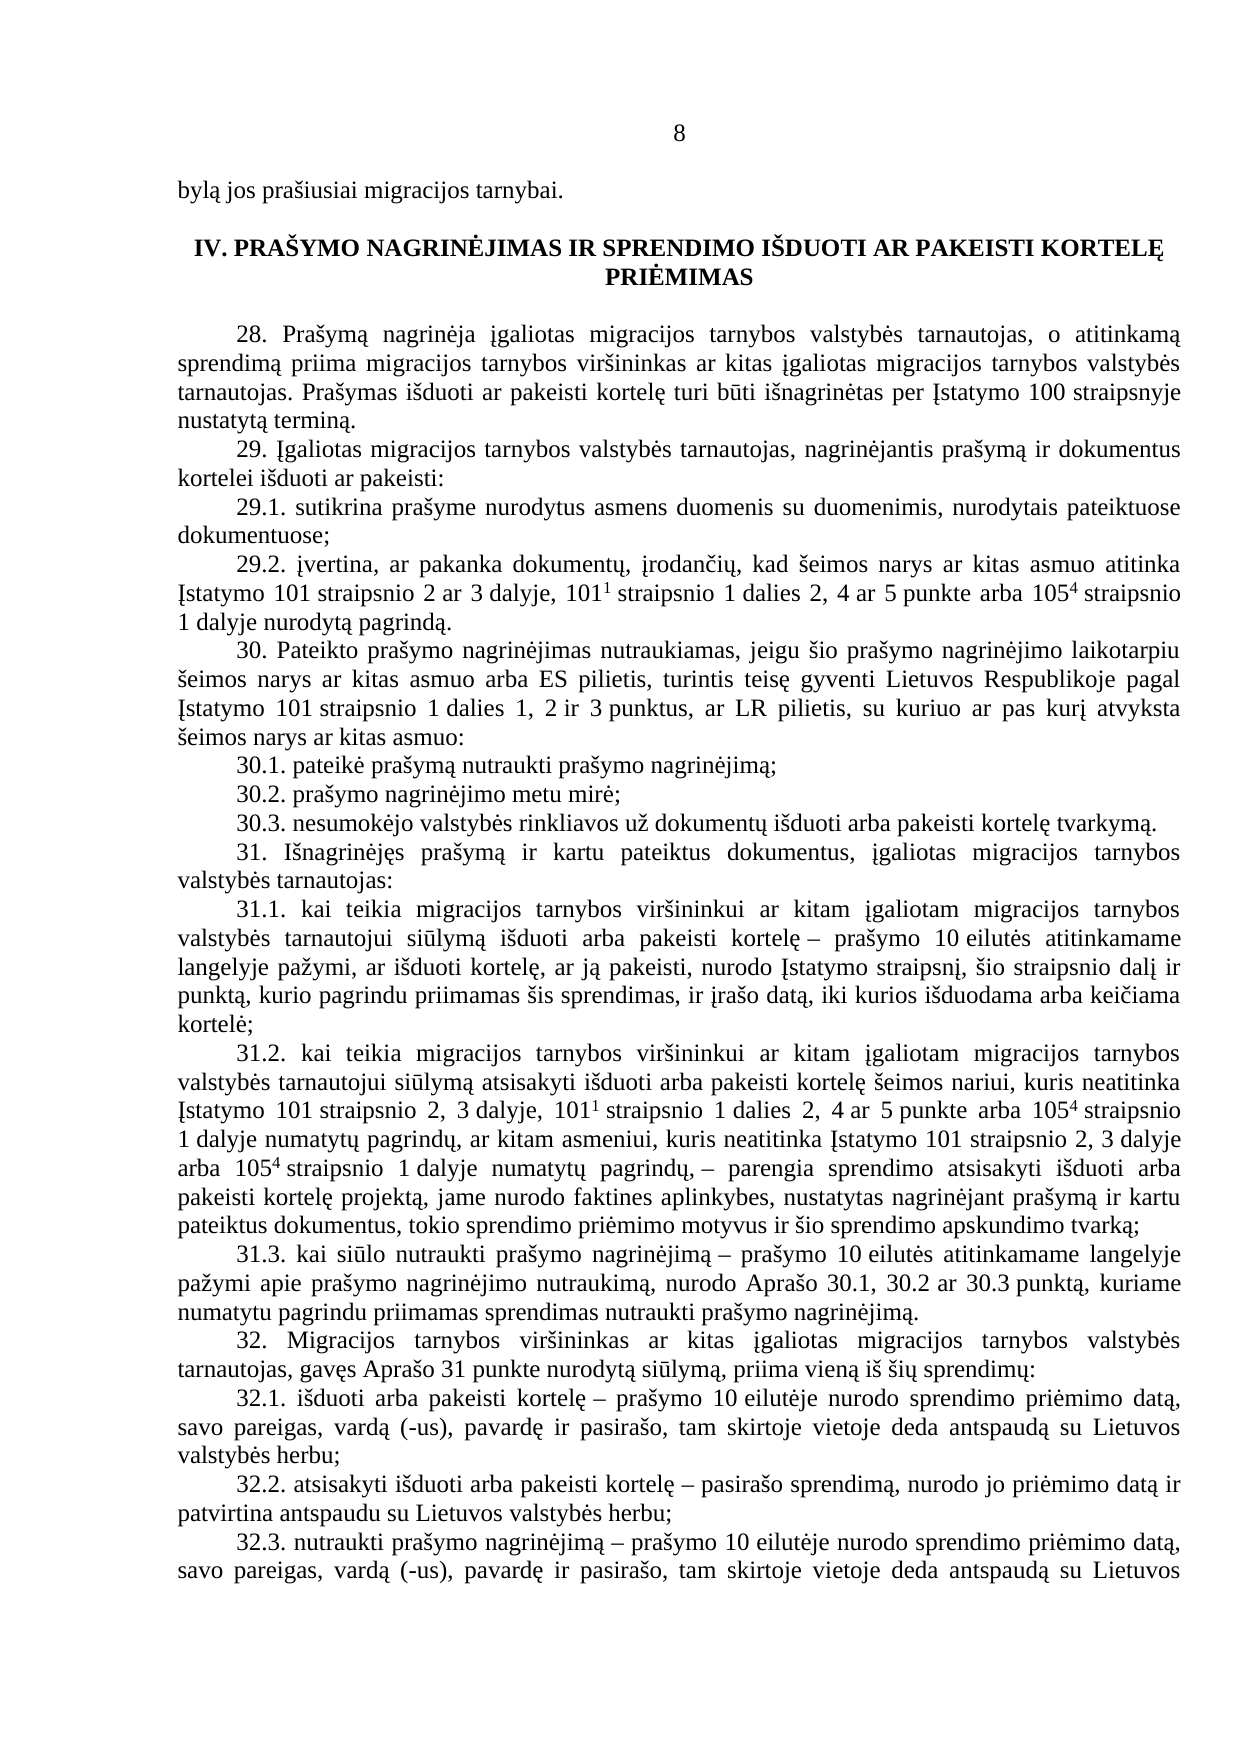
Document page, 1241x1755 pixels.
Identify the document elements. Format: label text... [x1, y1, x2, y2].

text 32.2. atsisakyti išduoti arba pakeisti kortelę – pasirašo sprendimą, nurodo jo priėmimo datą ir patvirtina antspaudu su Lietuvos valstybės herbu; [177, 1469, 1181, 1527]
text 30.1. pateikė prašymą nutraukti prašymo nagrinėjimą; [177, 751, 1181, 779]
text 32.1. išduoti arba pakeisti kortelę – prašymo 10 eilutėje nurodo sprendimo priėmimo datą, savo pareigas, vardą (-us), pavardę ir pasirašo, tam skirtoje vietoje deda antspaudą su Lietuvos valstybės herbu; [177, 1383, 1181, 1469]
text 29.2. įvertina, ar pakanka dokumentų, įrodančių, kad šeimos narys ar kitas asmuo atitinka Įstatymo 101 straipsnio 2 ar 3 dalyje, 1011 straipsnio 1 dalies 2, 4 ar 5 punkte arba 1054 straipsnio 1 dalyje nurodytą pagrindą. [177, 549, 1181, 636]
text 31.2. kai teikia migracijos tarnybos viršininkui ar kitam įgaliotam migracijos tarnybos valstybės tarnautojui siūlymą atsisakyti išduoti arba pakeisti kortelę šeimos nariui, kuris neatitinka Įstatymo 101 straipsnio 2, 3 dalyje, 1011 straipsnio 1 dalies 2, 4 ar 5 punkte arba 1054 straipsnio 1 dalyje numatytų pagrindų, ar kitam asmeniui, kuris neatitinka Įstatymo 101 straipsnio 2, 3 dalyje arba 1054 straipsnio 1 dalyje numatytų pagrindų, – parengia sprendimo atsisakyti išduoti arba pakeisti kortelę projektą, jame nurodo faktines aplinkybes, nustatytas nagrinėjant prašymą ir kartu pateiktus dokumentus, tokio sprendimo priėmimo motyvus ir šio sprendimo apskundimo tvarką; [177, 1038, 1181, 1239]
text 31.1. kai teikia migracijos tarnybos viršininkui ar kitam įgaliotam migracijos tarnybos valstybės tarnautojui siūlymą išduoti arba pakeisti kortelę – prašymo 10 eilutės atitinkamame langelyje pažymi, ar išduoti kortelę, ar ją pakeisti, nurodo Įstatymo straipsnį, šio straipsnio dalį ir punktą, kurio pagrindu priimamas šis sprendimas, ir įrašo datą, iki kurios išduodama arba keičiama kortelė; [177, 894, 1181, 1038]
text 28. Prašymą nagrinėja įgaliotas migracijos tarnybos valstybės tarnautojas, o atitinkamą sprendimą priima migracijos tarnybos viršininkas ar kitas įgaliotas migracijos tarnybos valstybės tarnautojas. Prašymas išduoti ar pakeisti kortelę turi būti išnagrinėtas per Įstatymo 100 straipsnyje nustatytą terminą. [177, 319, 1181, 434]
text 30.3. nesumokėjo valstybės rinkliavos už dokumentų išduoti arba pakeisti kortelę tvarkymą. [177, 808, 1181, 837]
text 32.3. nutraukti prašymo nagrinėjimą – prašymo 10 eilutėje nurodo sprendimo priėmimo datą, savo pareigas, vardą (-us), pavardę ir pasirašo, tam skirtoje vietoje deda antspaudą su Lietuvos [177, 1527, 1181, 1584]
text 29. Įgaliotas migracijos tarnybos valstybės tarnautojas, nagrinėjantis prašymą ir dokumentus kortelei išduoti ar pakeisti: [177, 434, 1181, 492]
text 30. Pateikto prašymo nagrinėjimas nutraukiamas, jeigu šio prašymo nagrinėjimo laikotarpiu šeimos narys ar kitas asmuo arba ES pilietis, turintis teisę gyventi Lietuvos Respublikoje pagal Įstatymo 101 straipsnio 1 dalies 1, 2 ir 3 punktus, ar LR pilietis, su kuriuo ar pas kurį atvyksta šeimos narys ar kitas asmuo: [177, 636, 1181, 751]
text IV. PRAŠYMO NAGRINĖJIMAS IR SPRENDIMO IŠDUOTI AR PAKEISTI KORTELĘ PRIĖMIMAS [177, 233, 1181, 291]
text bylą jos prašiusiai migracijos tarnybai. [177, 176, 1181, 204]
text 30.2. prašymo nagrinėjimo metu mirė; [177, 779, 1181, 808]
text 29.1. sutikrina prašyme nurodytus asmens duomenis su duomenimis, nurodytais pateiktuose dokumentuose; [177, 492, 1181, 549]
text 31. Išnagrinėjęs prašymą ir kartu pateiktus dokumentus, įgaliotas migracijos tarnybos valstybės tarnautojas: [177, 837, 1181, 894]
text 32. Migracijos tarnybos viršininkas ar kitas įgaliotas migracijos tarnybos valstybės tarnautojas, gavęs Aprašo 31 punkte nurodytą siūlymą, priima vieną iš šių sprendimų: [177, 1326, 1181, 1383]
text 31.3. kai siūlo nutraukti prašymo nagrinėjimą – prašymo 10 eilutės atitinkamame langelyje pažymi apie prašymo nagrinėjimo nutraukimą, nurodo Aprašo 30.1, 30.2 ar 30.3 punktą, kuriame numatytu pagrindu priimamas sprendimas nutraukti prašymo nagrinėjimą. [177, 1239, 1181, 1326]
